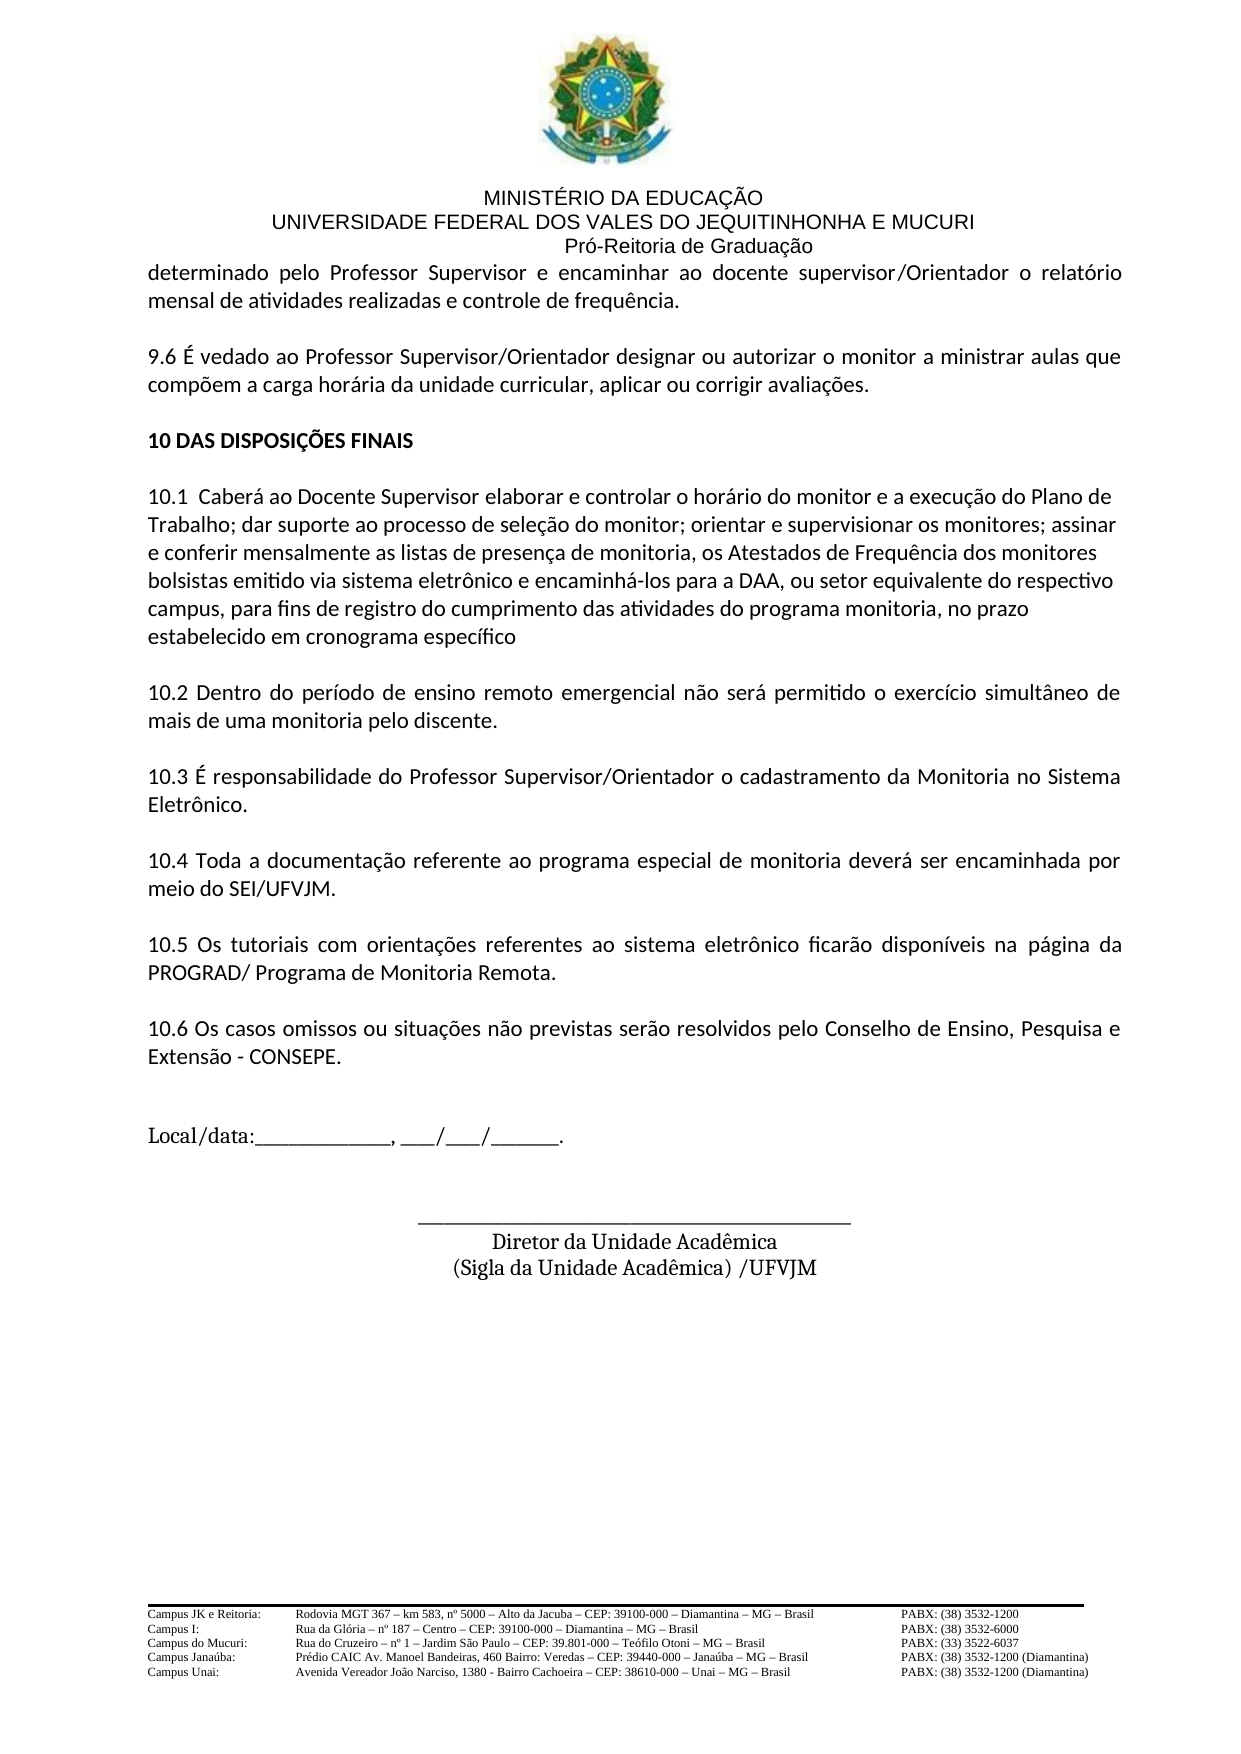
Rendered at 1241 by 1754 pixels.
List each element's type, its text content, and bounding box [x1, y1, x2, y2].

text determinado pelo Professor Supervisor e encaminhar ao docente supervisor/Orientador o relatório mensal de atividades realizadas e controle de frequência. [147, 258, 1122, 314]
picture [538, 33, 676, 168]
text 10.2 Dentro do período de ensino remoto emergencial não será permitido o exercício simultâneo de mais de uma monitoria pelo discente. [147, 678, 1122, 734]
text 10.6 Os casos omissos ou situações não previstas serão resolvidos pelo Conselho de Ensino, Pesquisa e Extensão - CONSEPE. [147, 1014, 1122, 1071]
text 10 DAS DISPOSIÇÕES FINAIS [147, 426, 1122, 454]
text ___________________________________________________ [147, 1202, 1122, 1229]
text Local/data:________________, ____/____/________. [147, 1123, 1122, 1149]
text 10.3 É responsabilidade do Professor Supervisor/Orientador o cadastramento da Monitoria no Sistema Eletrônico. [147, 762, 1122, 818]
picture [1149, 1585, 1164, 1613]
text 10.1 Caberá ao Docente Supervisor elaborar e controlar o horário do monitor e a execução do Plano de Trabalho; dar suporte ao processo de seleção do monitor; orientar e supervisionar os monitores; assinar e conferir mensalmente as listas de presença de monitoria, os Atestados de Frequência dos monitores bolsistas emitido via sistema eletrônico e encaminhá-los para a DAA, ou setor equivalente do respectivo campus, para fins de registro do cumprimento das atividades do programa monitoria, no prazo estabelecido em cronograma específico [147, 482, 1122, 650]
text (Sigla da Unidade Acadêmica) /UFVJM [147, 1255, 1122, 1281]
text Diretor da Unidade Acadêmica [147, 1229, 1122, 1255]
text 10.5 Os tutoriais com orientações referentes ao sistema eletrônico ficarão disponíveis na página da PROGRAD/ Programa de Monitoria Remota. [147, 930, 1122, 986]
text 10.4 Toda a documentação referente ao programa especial de monitoria deverá ser encaminhada por meio do SEI/UFVJM. [147, 846, 1122, 902]
text 9.6 É vedado ao Professor Supervisor/Orientador designar ou autorizar o monitor a ministrar aulas que compõem a carga horária da unidade curricular, aplicar ou corrigir avaliações. [147, 342, 1122, 398]
